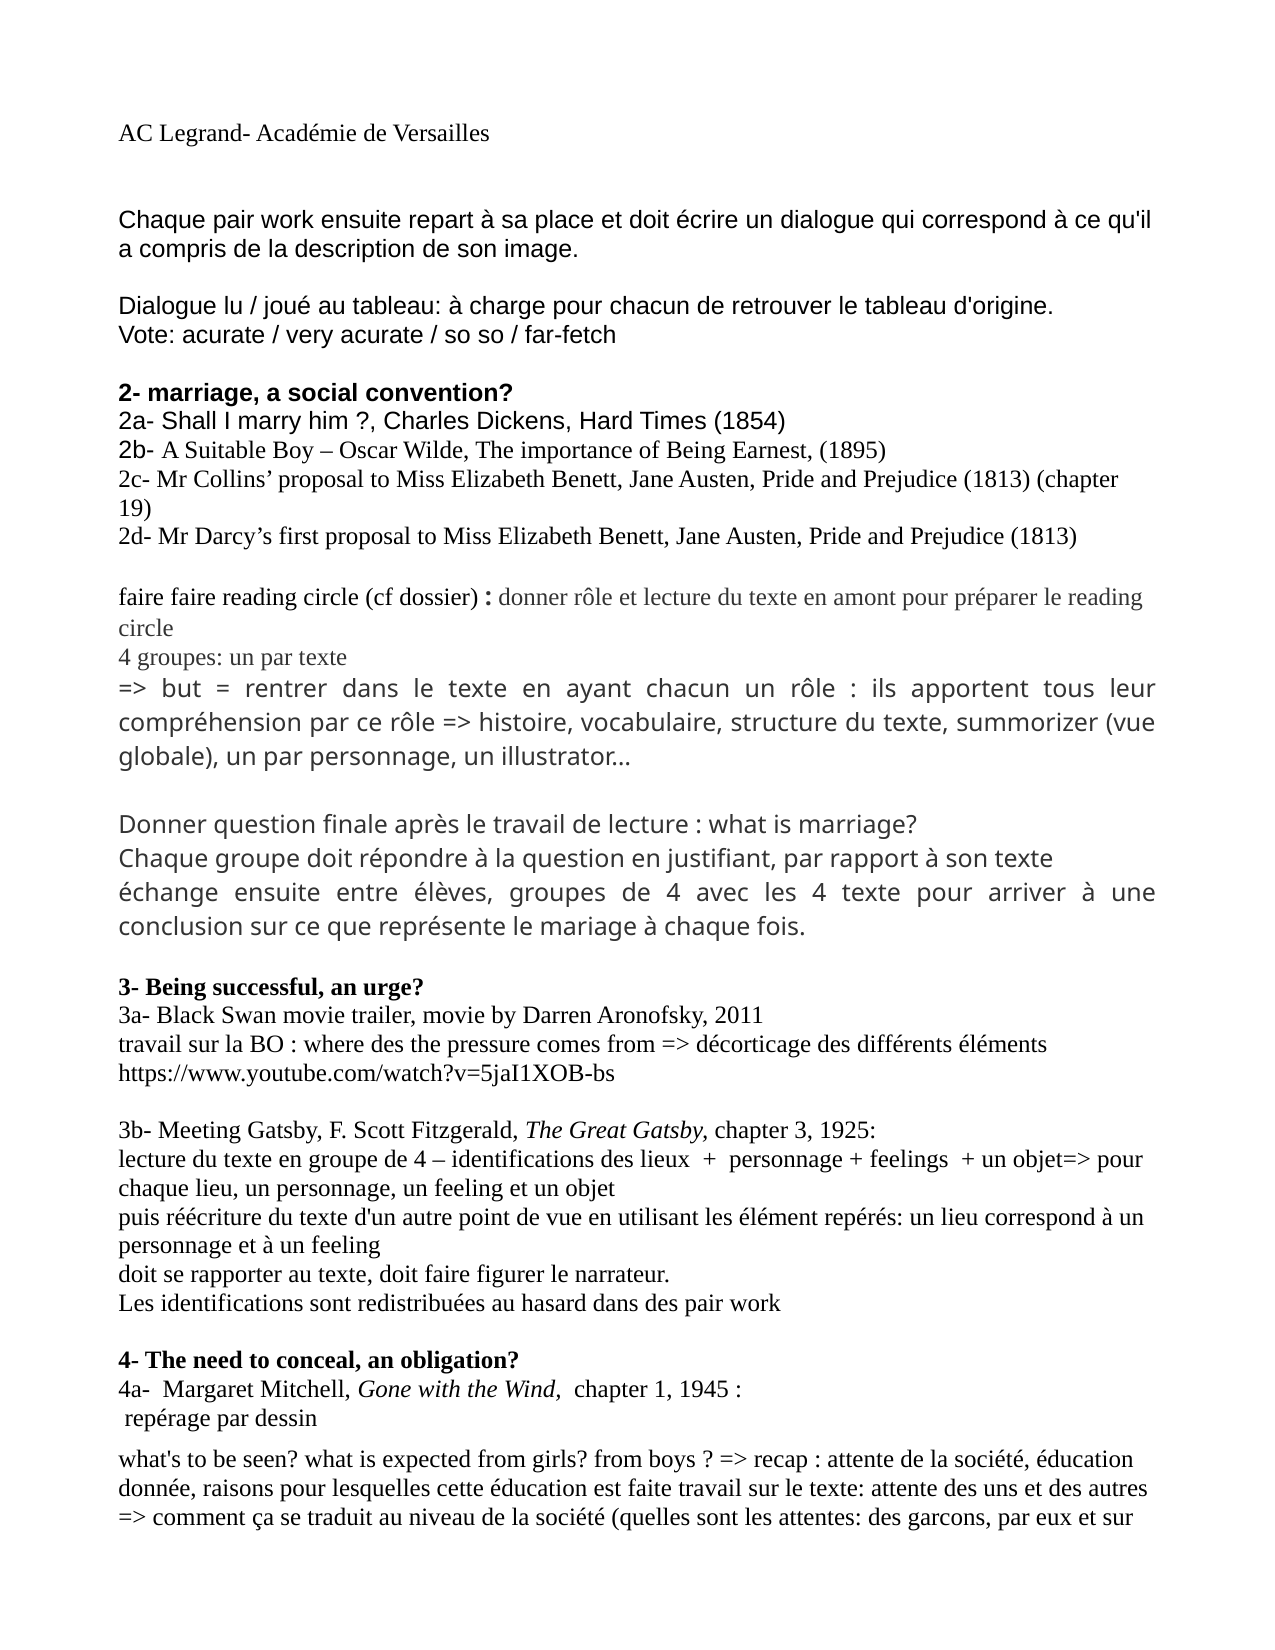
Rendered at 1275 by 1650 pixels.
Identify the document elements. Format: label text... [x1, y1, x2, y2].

text => but = rentrer dans le texte en ayant chacun un rôle : ils apportent tous leur compréhension par ce rôle => histoire, vocabulaire, structure du texte, summorizer (vue globale), un par personnage, un illustrator… [118, 671, 1157, 773]
text faire faire reading circle (cf dossier) : donner rôle et lecture du texte en amont pour préparer le reading circle [118, 579, 1157, 642]
text Les identifications sont redistribuées au hasard dans des pair work [118, 1288, 1157, 1317]
text repérage par dessin [118, 1403, 1157, 1432]
text 4- The need to conceal, an obligation? [118, 1346, 1157, 1374]
text puis réécriture du texte d'un autre point de vue en utilisant les élément repérés: un lieu correspond à un personnage et à un feeling [118, 1202, 1157, 1259]
text 3a- Black Swan movie trailer, movie by Darren Aronofsky, 2011 [118, 1001, 1157, 1029]
text Vote: acurate / very acurate / so so / far-fetch [118, 320, 1157, 349]
text Chaque pair work ensuite repart à sa place et doit écrire un dialogue qui correspond à ce qu'il a compris de la description de son image. [118, 205, 1157, 263]
text 2a- Shall I marry him ?, Charles Dickens, Hard Times (1854) [118, 406, 1157, 435]
text https://www.youtube.com/watch?v=5jaI1XOB-bs [118, 1058, 1157, 1087]
text 4 groupes: un par texte [118, 642, 1157, 671]
text travail sur la BO : where des the pressure comes from => décorticage des différents éléments [118, 1029, 1157, 1058]
text Chaque groupe doit répondre à la question en justifiant, par rapport à son texte [118, 841, 1157, 875]
text 2b- A Suitable Boy – Oscar Wilde, The importance of Being Earnest, (1895) [118, 435, 1157, 464]
text doit se rapporter au texte, doit faire figurer le narrateur. [118, 1259, 1157, 1288]
text 2- marriage, a social convention? [118, 378, 1157, 406]
text lecture du texte en groupe de 4 – identifications des lieux + personnage + feelings + un objet=> pour chaque lieu, un personnage, un feeling et un objet [118, 1144, 1157, 1202]
text 3- Being successful, an urge? [118, 972, 1157, 1001]
text échange ensuite entre élèves, groupes de 4 avec les 4 texte pour arriver à une conclusion sur ce que représente le mariage à chaque fois. [118, 875, 1157, 943]
text what's to be seen? what is expected from girls? from boys ? => recap : attente de la société, éducation donnée, raisons pour lesquelles cette éducation est faite travail sur le texte: attente des uns et des autres => comment ça se traduit au niveau de la société (quelles sont les attentes: des garcons, par eux et sur [118, 1444, 1157, 1531]
text 4a- Margaret Mitchell, Gone with the Wind, chapter 1, 1945 : [118, 1374, 1157, 1403]
text Dialogue lu / joué au tableau: à charge pour chacun de retrouver le tableau d'origine. [118, 291, 1157, 320]
text 3b- Meeting Gatsby, F. Scott Fitzgerald, The Great Gatsby, chapter 3, 1925: [118, 1116, 1157, 1144]
text 2c- Mr Collins’ proposal to Miss Elizabeth Benett, Jane Austen, Pride and Prejudice (1813) (chapter 19) [118, 464, 1157, 521]
text Donner question finale après le travail de lecture : what is marriage? [118, 807, 1157, 841]
text 2d- Mr Darcy’s first proposal to Miss Elizabeth Benett, Jane Austen, Pride and Prejudice (1813) [118, 521, 1157, 550]
